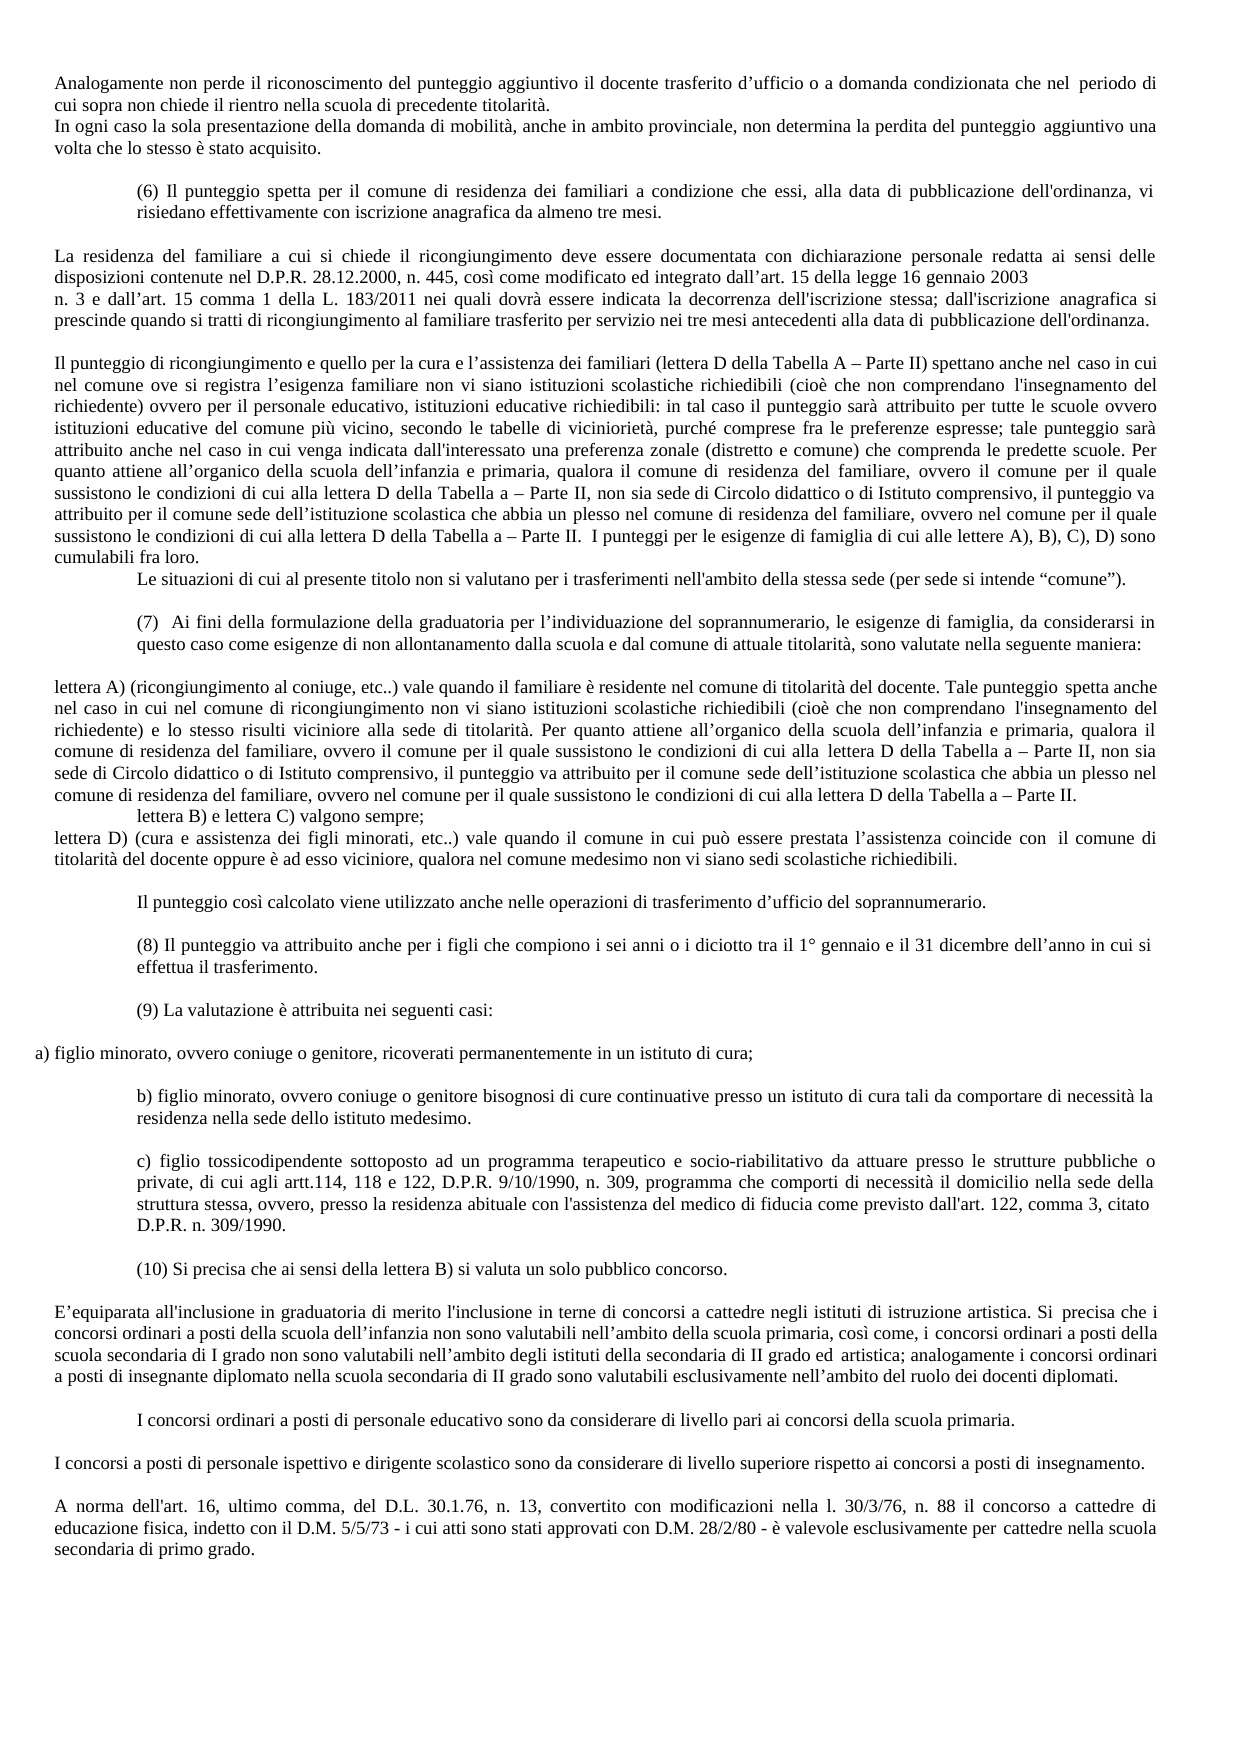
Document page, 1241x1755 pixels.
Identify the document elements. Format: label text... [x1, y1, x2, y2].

text Le situazioni di cui al presente titolo non si valutano per i trasferimenti nell'ambito della stessa sede (per sede si intende “comune”). [137, 568, 1170, 589]
text Il punteggio di ricongiungimento e quello per la cura e l’assistenza dei familiari (lettera D della Tabella A – Parte II) spettano anche nel caso in cui nel comune ove si registra l’esigenza familiare non vi siano istituzioni scolastiche richiedibili (cioè che non comprendano l'insegnamento del richiedente) ovvero per il personale educativo, istituzioni educative richiedibili: in tal caso il punteggio sarà attribuito per tutte le scuole ovvero istituzioni educative del comune più vicino, secondo le tabelle di viciniorietà, purché comprese fra le preferenze espresse; tale punteggio sarà attribuito anche nel caso in cui venga indicata dall'interessato una preferenza zonale (distretto e comune) che comprenda le predette scuole. Per quanto attiene all’organico della scuola dell’infanzia e primaria, qualora il comune di residenza del familiare, ovvero il comune per il quale sussistono le condizioni di cui alla lettera D della Tabella a – Parte II, non sia sede di Circolo didattico o di Istituto comprensivo, il punteggio va attribuito per il comune sede dell’istituzione scolastica che abbia un plesso nel comune di residenza del familiare, ovvero nel comune per il quale sussistono le condizioni di cui alla lettera D della Tabella a – Parte II. I punteggi per le esigenze di famiglia di cui alle lettere A), B), C), D) sono cumulabili fra loro. [54, 352, 1157, 568]
text I concorsi ordinari a posti di personale educativo sono da considerare di livello pari ai concorsi della scuola primaria. [137, 1408, 1170, 1430]
list La valutazione è attribuita nei seguenti casi: [136, 999, 1170, 1021]
text In ogni caso la sola presentazione della domanda di mobilità, anche in ambito provinciale, non determina la perdita del punteggio aggiuntivo una volta che lo stesso è stato acquisito. [54, 115, 1156, 158]
text lettera D) (cura e assistenza dei figli minorati, etc..) vale quando il comune in cui può essere prestata l’assistenza coincide con il comune di titolarità del docente oppure è ad esso viciniore, qualora nel comune medesimo non vi siano sedi scolastiche richiedibili. [54, 827, 1156, 870]
text E’equiparata all'inclusione in graduatoria di merito l'inclusione in terne di concorsi a cattedre negli istituti di istruzione artistica. Si precisa che i concorsi ordinari a posti della scuola dell’infanzia non sono valutabili nell’ambito della scuola primaria, così come, i concorsi ordinari a posti della scuola secondaria di I grado non sono valutabili nell’ambito degli istituti della secondaria di II grado ed artistica; analogamente i concorsi ordinari a posti di insegnante diplomato nella scuola secondaria di II grado sono valutabili esclusivamente nell’ambito del ruolo dei docenti diplomati. [54, 1301, 1158, 1387]
text n. 3 e dall’art. 15 comma 1 della L. 183/2011 nei quali dovrà essere indicata la decorrenza dell'iscrizione stessa; dall'iscrizione anagrafica si prescinde quando si tratti di ricongiungimento al familiare trasferito per servizio nei tre mesi antecedenti alla data di pubblicazione dell'ordinanza. [54, 288, 1157, 331]
text D.P.R. n. 309/1990. [137, 1214, 1170, 1236]
text Il punteggio così calcolato viene utilizzato anche nelle operazioni di trasferimento d’ufficio del soprannumerario. [137, 891, 1170, 913]
text La residenza del familiare a cui si chiede il ricongiungimento deve essere documentata con dichiarazione personale redatta ai sensi delle disposizioni contenute nel D.P.R. 28.12.2000, n. 445, così come modificato ed integrato dall’art. 15 della legge 16 gennaio 2003 [54, 244, 1157, 288]
text lettera A) (ricongiungimento al coniuge, etc..) vale quando il familiare è residente nel comune di titolarità del docente. Tale punteggio spetta anche nel caso in cui nel comune di ricongiungimento non vi siano istituzioni scolastiche richiedibili (cioè che non comprendano l'insegnamento del richiedente) e lo stesso risulti viciniore alla sede di titolarità. Per quanto attiene all’organico della scuola dell’infanzia e primaria, qualora il comune di residenza del familiare, ovvero il comune per il quale sussistono le condizioni di cui alla lettera D della Tabella a – Parte II, non sia sede di Circolo didattico o di Istituto comprensivo, il punteggio va attribuito per il comune sede dell’istituzione scolastica che abbia un plesso nel comune di residenza del familiare, ovvero nel comune per il quale sussistono le condizioni di cui alla lettera D della Tabella a – Parte II. [54, 676, 1157, 805]
list Ai fini della formulazione della graduatoria per l’individuazione del soprannumerario, le esigenze di famiglia, da considerarsi in questo caso come esigenze di non allontanamento dalla scuola e dal comune di attuale titolarità, sono valutate nella seguente maniera: [137, 611, 1157, 654]
text A norma dell'art. 16, ultimo comma, del D.L. 30.1.76, n. 13, convertito con modificazioni nella l. 30/3/76, n. 88 il concorso a cattedre di educazione fisica, indetto con il D.M. 5/5/73 - i cui atti sono stati approvati con D.M. 28/2/80 - è valevole esclusivamente per cattedre nella scuola secondaria di primo grado. [54, 1495, 1156, 1560]
text lettera B) e lettera C) valgono sempre; [137, 805, 1170, 827]
text Analogamente non perde il riconoscimento del punteggio aggiuntivo il docente trasferito d’ufficio o a domanda condizionata che nel periodo di cui sopra non chiede il rientro nella scuola di precedente titolarità. [54, 72, 1157, 115]
list figlio minorato, ovvero coniuge o genitore, ricoverati permanentemente in un istituto di cura; [35, 1042, 1170, 1063]
list figlio minorato, ovvero coniuge o genitore bisognosi di cure continuative presso un istituto di cura tali da comportare di necessità la residenza nella sede dello istituto medesimo. [137, 1085, 1156, 1128]
list Si precisa che ai sensi della lettera B) si valuta un solo pubblico concorso. [136, 1258, 1170, 1279]
list Il punteggio va attribuito anche per i figli che compiono i sei anni o i diciotto tra il 1° gennaio e il 31 dicembre dell’anno in cui si effettua il trasferimento. [137, 934, 1154, 977]
list figlio tossicodipendente sottoposto ad un programma terapeutico e socio-riabilitativo da attuare presso le strutture pubbliche o private, di cui agli artt.114, 118 e 122, D.P.R. 9/10/1990, n. 309, programma che comporti di necessità il domicilio nella sede della struttura stessa, ovvero, presso la residenza abituale con l'assistenza del medico di fiducia come previsto dall'art. 122, comma 3, citato [137, 1150, 1157, 1214]
list Il punteggio spetta per il comune di residenza dei familiari a condizione che essi, alla data di pubblicazione dell'ordinanza, vi risiedano effettivamente con iscrizione anagrafica da almeno tre mesi. [137, 180, 1156, 223]
text I concorsi a posti di personale ispettivo e dirigente scolastico sono da considerare di livello superiore rispetto ai concorsi a posti di insegnamento. [54, 1452, 1157, 1473]
